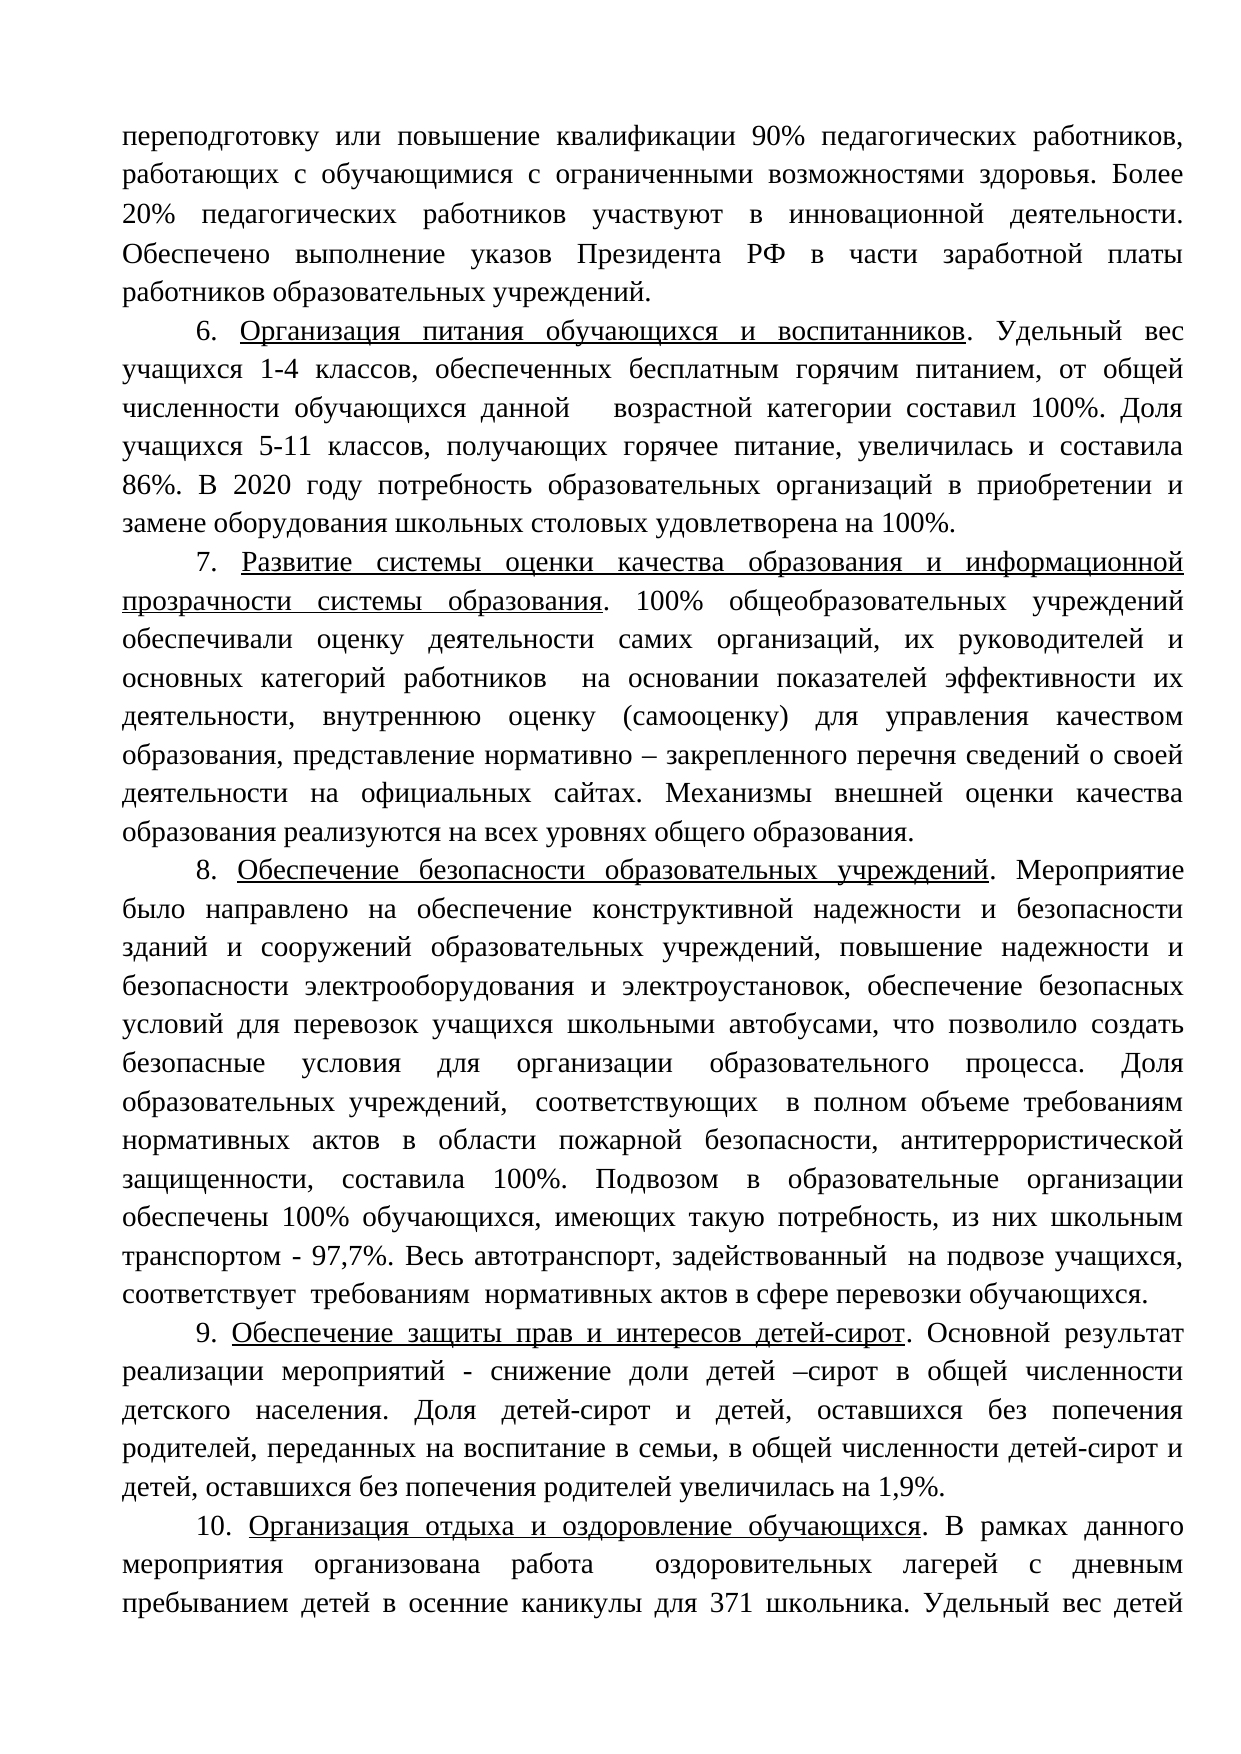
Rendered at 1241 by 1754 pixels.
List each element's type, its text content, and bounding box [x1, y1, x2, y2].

text 7. Развитие системы оценки качества образования и информационной прозрачности системы образования. 100% общеобразовательных учреждений обеспечивали оценку деятельности самих организаций, их руководителей и основных категорий работников на основании показателей эффективности их деятельности, внутреннюю оценку (самооценку) для управления качеством образования, представление нормативно – закрепленного перечня сведений о своей деятельности на официальных сайтах. Механизмы внешней оценки качества образования реализуются на всех уровнях общего образования. [122, 544, 1184, 847]
text 8. Обеспечение безопасности образовательных учреждений. Мероприятие было направлено на обеспечение конструктивной надежности и безопасности зданий и сооружений образовательных учреждений, повышение надежности и безопасности электрооборудования и электроустановок, обеспечение безопасных условий для перевозок учащихся школьными автобусами, что позволило создать безопасные условия для организации образовательного процесса. Доля образовательных учреждений, соответствующих в полном объеме требованиям нормативных актов в области пожарной безопасности, антитеррористической защищенности, составила 100%. Подвозом в образовательные организации обеспечены 100% обучающихся, имеющих такую потребность, из них школьным транспортом - 97,7%. Весь автотранспорт, задействованный на подвозе учащихся, соответствует требованиям нормативных актов в сфере перевозки обучающихся. [122, 852, 1184, 1310]
text переподготовку или повышение квалификации 90% педагогических работников, работающих с обучающимися с ограниченными возможностями здоровья. Более 20% педагогических работников участвуют в инновационной деятельности. Обеспечено выполнение указов Президента РФ в части заработной платы работников образовательных учреждений. [122, 118, 1184, 308]
text 9. Обеспечение защиты прав и интересов детей-сирот. Основной результат реализации мероприятий - снижение доли детей –сирот в общей численности детского населения. Доля детей-сирот и детей, оставшихся без попечения родителей, переданных на воспитание в семьи, в общей численности детей-сирот и детей, оставшихся без попечения родителей увеличилась на 1,9%. [122, 1315, 1184, 1503]
text 6. Организация питания обучающихся и воспитанников. Удельный вес учащихся 1-4 классов, обеспеченных бесплатным горячим питанием, от общей численности обучающихся данной возрастной категории составил 100%. Доля учащихся 5-11 классов, получающих горячее питание, увеличилась и составила 86%. В 2020 году потребность образовательных организаций в приобретении и замене оборудования школьных столовых удовлетворена на 100%. [122, 313, 1184, 539]
text 10. Организация отдыха и оздоровление обучающихся. В рамках данного мероприятия организована работа оздоровительных лагерей с дневным пребыванием детей в осенние каникулы для 371 школьника. Удельный вес детей [122, 1508, 1184, 1618]
